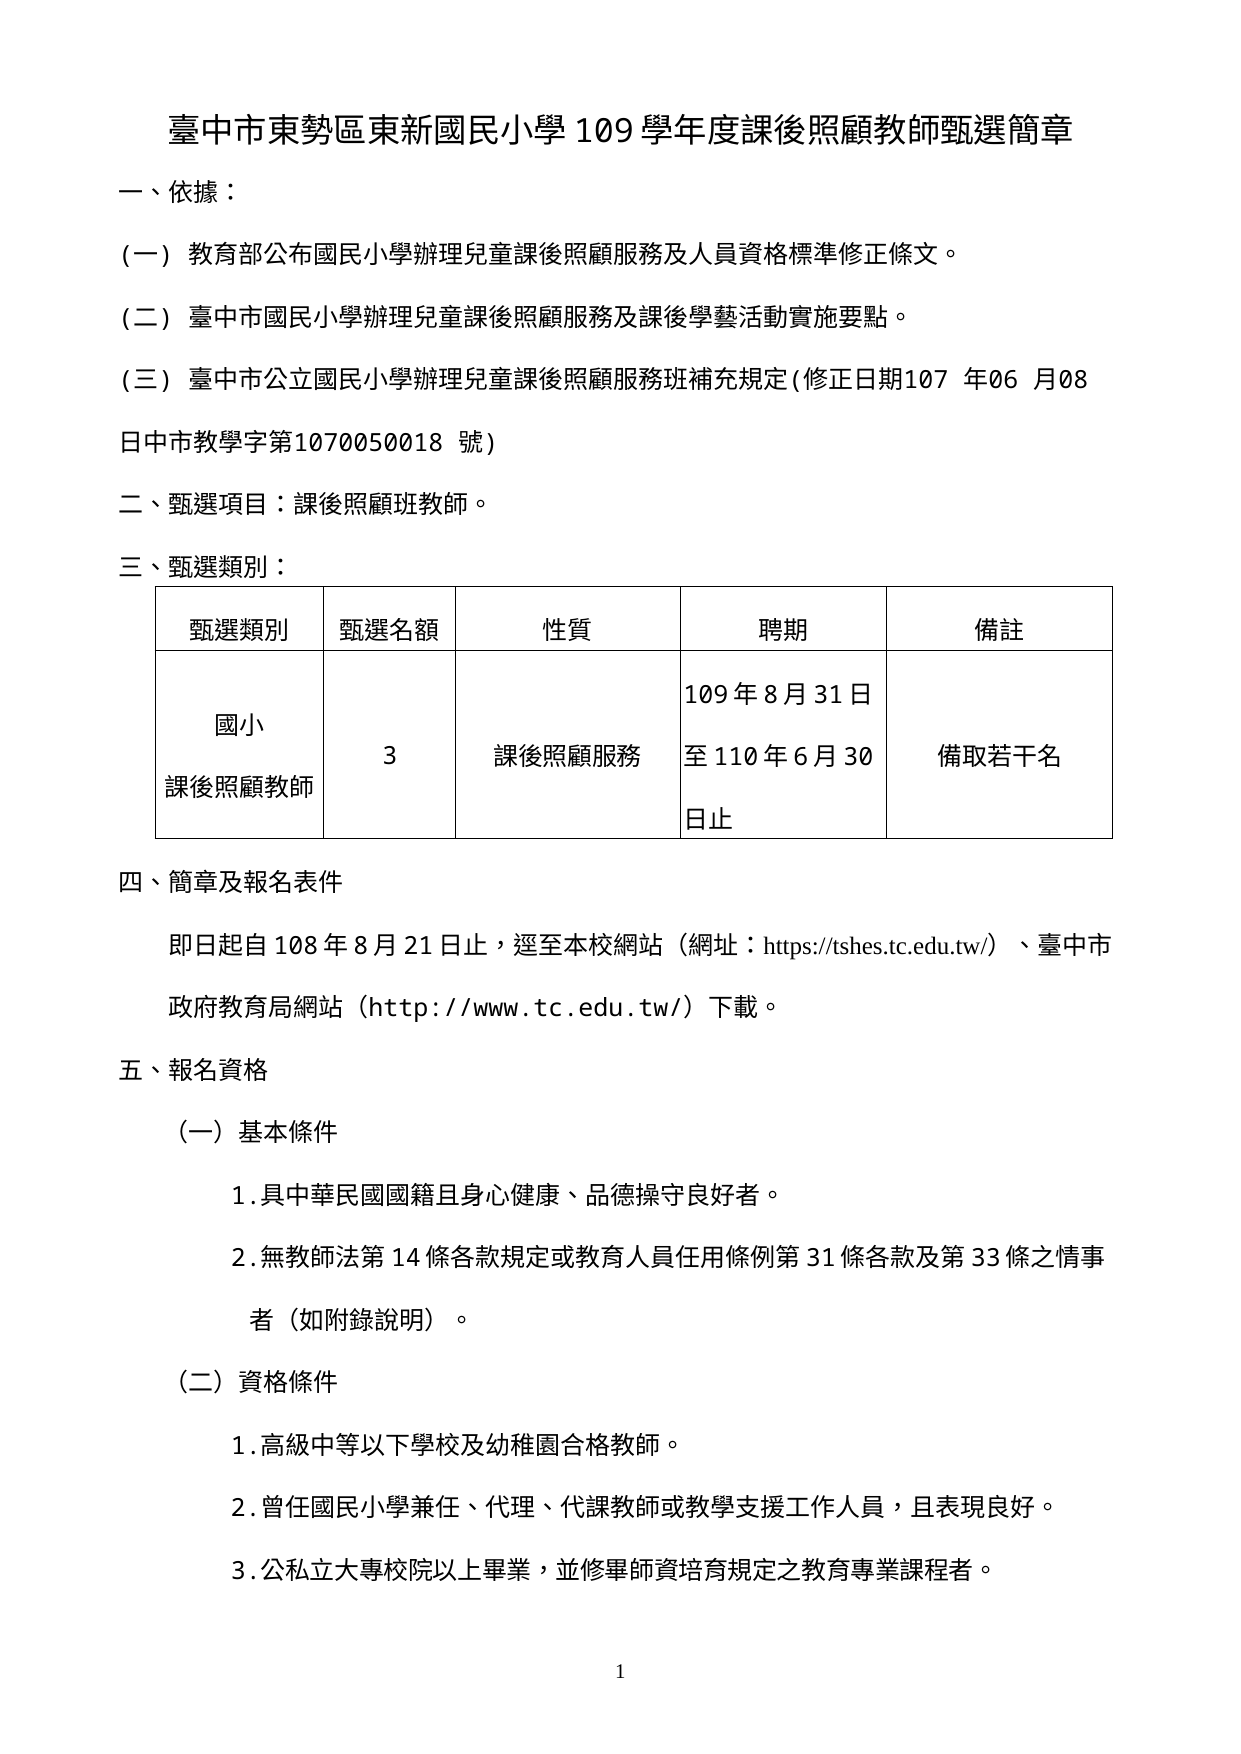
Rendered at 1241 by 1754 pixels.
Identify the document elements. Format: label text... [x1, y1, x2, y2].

table_cell 109年8月31日至110年6月30日止 [681, 651, 886, 838]
table_cell 課後照顧服務 [456, 651, 680, 838]
text (三) 臺中市公立國民小學辦理兒童課後照顧服務班補充規定(修正日期107 年06 月08 日中市教學字第1070050018 號) [118, 336, 1122, 461]
text （二）資格條件 [118, 1339, 1122, 1402]
table_cell 3 [324, 651, 455, 838]
table_cell 國小 課後照顧教師 [156, 651, 323, 838]
text 一、依據： [118, 148, 1122, 211]
text 2.曾任國民小學兼任、代理、代課教師或教學支援工作人員，且表現良好。 [230, 1464, 1122, 1527]
text 3.公私立大專校院以上畢業，並修畢師資培育規定之教育專業課程者。 [118, 1527, 1122, 1589]
table_header 甄選名額 [324, 587, 455, 649]
table_header 備註 [887, 587, 1112, 649]
table_cell 備取若干名 [887, 651, 1112, 838]
text (一) 教育部公布國民小學辦理兒童課後照顧服務及人員資格標準修正條文。 [118, 211, 1122, 273]
text 五、報名資格 [118, 1027, 1122, 1089]
text 三、甄選類別： [118, 523, 1122, 586]
text 四、簡章及報名表件 [118, 839, 1122, 902]
text 1.具中華民國國籍且身心健康、品德操守良好者。 [231, 1152, 1122, 1214]
table_header 聘期 [681, 587, 886, 649]
text 1.高級中等以下學校及幼稚園合格教師。 [231, 1402, 1122, 1464]
text （一）基本條件 [118, 1089, 1122, 1152]
text 二、甄選項目：課後照顧班教師。 [118, 461, 1122, 523]
text 臺中市東勢區東新國民小學109學年度課後照顧教師甄選簡章 [118, 86, 1122, 148]
table_header 性質 [456, 587, 680, 649]
table_header 甄選類別 [156, 587, 323, 649]
text (二) 臺中市國民小學辦理兒童課後照顧服務及課後學藝活動實施要點。 [118, 273, 1122, 336]
text 2.無教師法第14條各款規定或教育人員任用條例第31條各款及第33條之情事者（如附錄說明）。 [231, 1214, 1122, 1339]
text 即日起自108年8月21日止，逕至本校網站（網址：https://tshes.tc.edu.tw/）、臺中市政府教育局網站（http://www.tc.edu.tw/）下載。 [168, 902, 1122, 1027]
